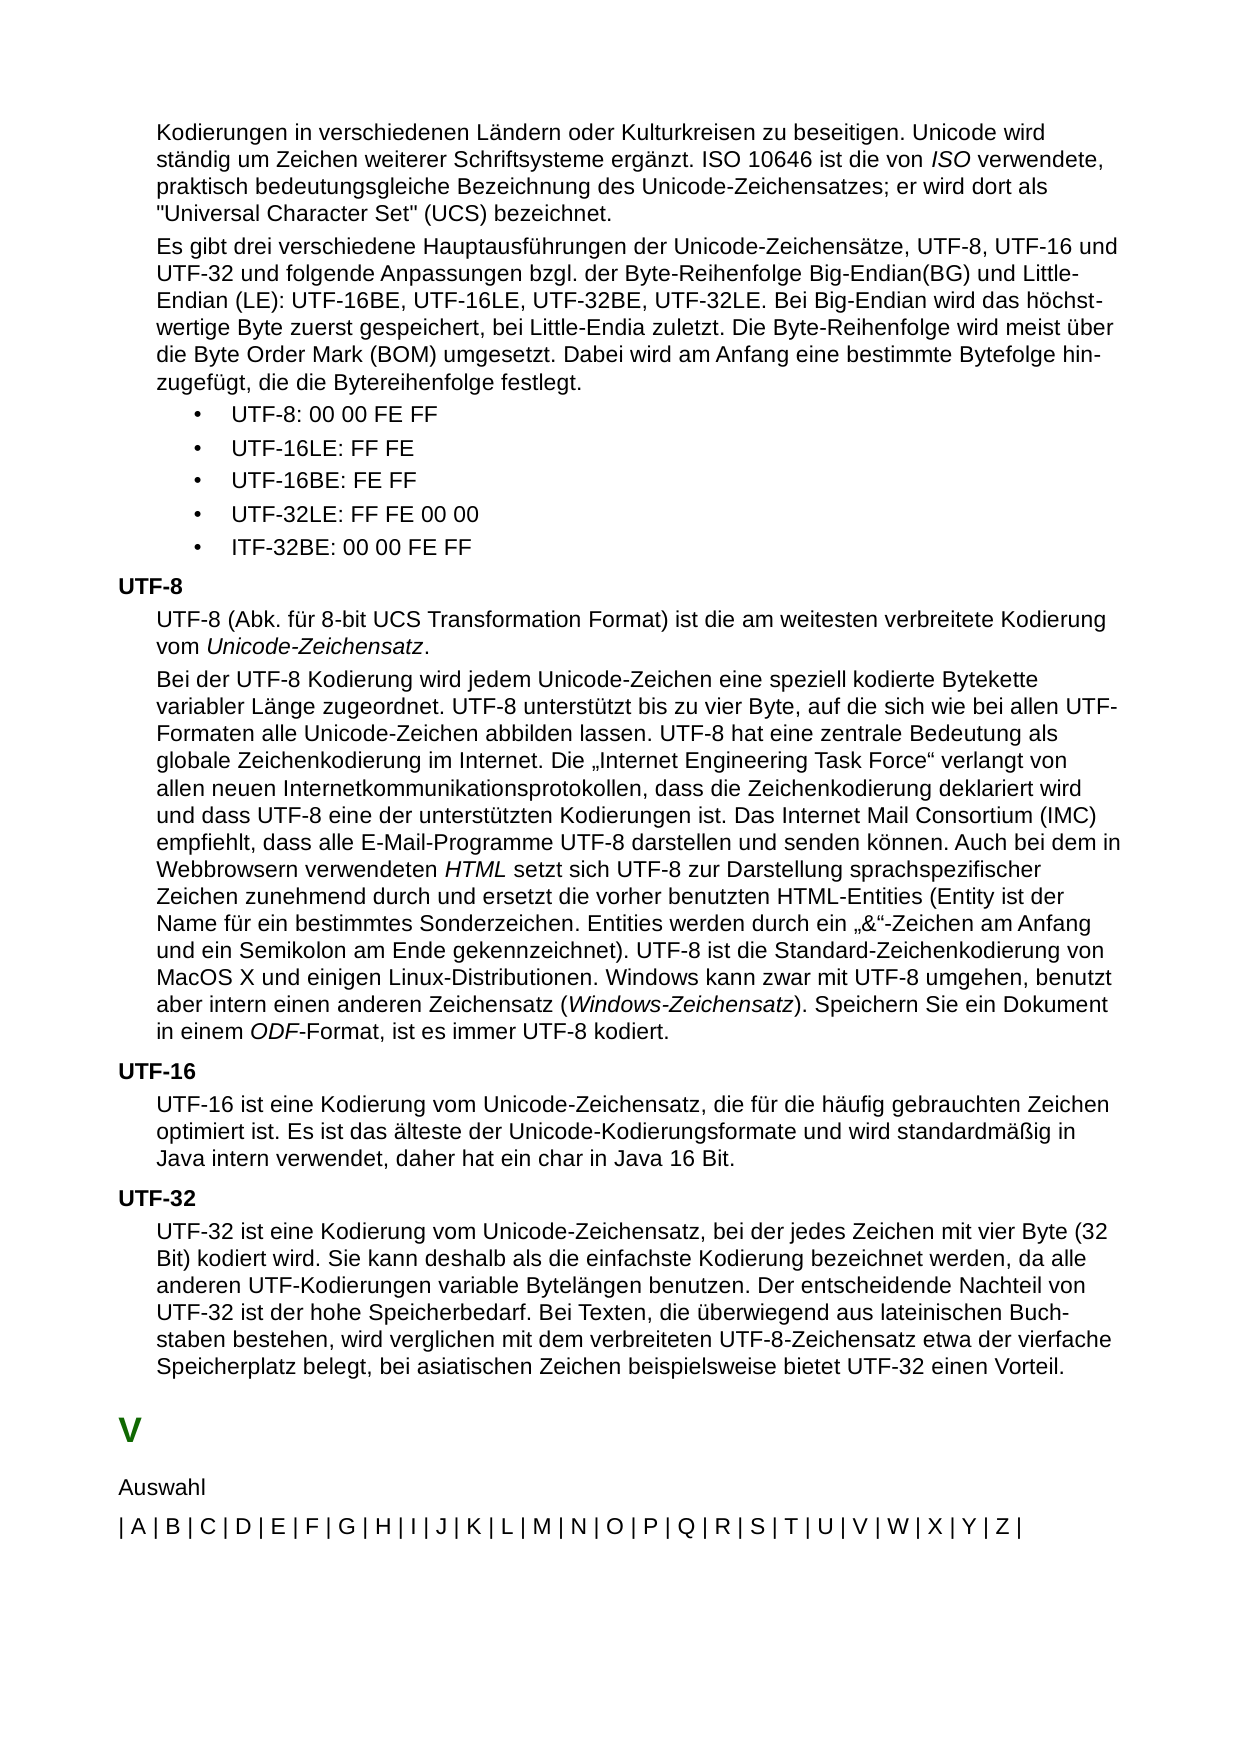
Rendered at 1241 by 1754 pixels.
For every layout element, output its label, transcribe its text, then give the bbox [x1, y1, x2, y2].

text UTF-8 (Abk. für 8-bit UCS Transformation Format) ist die am weitesten verbreitete Kodierung vom Unicode-Zeichensatz. [156, 606, 1122, 660]
text Bei der UTF-8 Kodierung wird jedem Unicode-Zeichen eine speziell kodierte Bytekette variabler Länge zugeordnet. UTF-8 unterstützt bis zu vier Byte, auf die sich wie bei allen UTF-Formaten alle Unicode-Zeichen abbilden lassen. UTF-8 hat eine zentrale Bedeutung als globale Zeichenkodierung im Internet. Die „Internet Engineering Task Force“ verlangt von allen neuen Internetkommunikationsprotokollen, dass die Zeichenkodierung deklariert wird und dass UTF-8 eine der unterstützten Kodierungen ist. Das Internet Mail Consortium (IMC) empfiehlt, dass alle E-Mail-Programme UTF-8 darstellen und senden können. Auch bei dem in Webbrowsern verwendeten HTML setzt sich UTF-8 zur Darstellung sprachspezifischer Zeichen zunehmend durch und ersetzt die vorher benutzten HTML-Entities (Entity ist der Name für ein bestimmtes Sonderzeichen. Entities werden durch ein „&“-Zeichen am Anfang und ein Semikolon am Ende gekennzeichnet). UTF-8 ist die Standard-Zeichenkodierung von MacOS X und einigen Linux-Distributionen. Windows kann zwar mit UTF-8 umgehen, benutzt aber intern einen anderen Zeichensatz (Windows-Zeichensatz). Speichern Sie ein Dokument in einem ODF-Format, ist es immer UTF-8 kodiert. [156, 666, 1122, 1045]
list ITF-32BE: 00 00 FE FF [193, 533, 1122, 560]
text UTF-32 ist eine Kodierung vom Unicode-Zeichensatz, bei der jedes Zeichen mit vier Byte (32 Bit) kodiert wird. Sie kann deshalb als die einfachste Kodierung bezeichnet werden, da alle anderen UTF-Kodierungen variable Bytelängen benutzen. Der entscheidende Nachteil von UTF-32 ist der hohe Speicherbedarf. Bei Texten, die überwiegend aus lateinischen Buch-staben bestehen, wird verglichen mit dem verbreiteten UTF-8-Zeichensatz etwa der vierfache Speicherplatz belegt, bei asiatischen Zeichen beispielsweise bietet UTF-32 einen Vorteil. [156, 1217, 1122, 1379]
list UTF-32 [118, 1184, 1122, 1211]
subtitle V [118, 1409, 1122, 1449]
list UTF-16LE: FF FE [193, 434, 1122, 461]
list UTF-16BE: FE FF [193, 467, 1122, 494]
list UTF-8: 00 00 FE FF [193, 401, 1122, 428]
text Es gibt drei verschiedene Hauptausführungen der Unicode-Zeichensätze, UTF-8, UTF-16 und UTF-32 und folgende Anpassungen bzgl. der Byte-Reihenfolge Big-Endian(BG) und Little-Endian (LE): UTF-16BE, UTF-16LE, UTF-32BE, UTF-32LE. Bei Big-Endian wird das höchst­wertige Byte zuerst gespeichert, bei Little-Endia zuletzt. Die Byte-Reihenfolge wird meist über die Byte Order Mark (BOM) umgesetzt. Dabei wird am Anfang eine bestimmte Bytefolge hin-zugefügt, die die Bytereihenfolge festlegt. [156, 232, 1122, 395]
text | A | B | C | D | E | F | G | H | I | J | K | L | M | N | O | P | Q | R | S | T | U | V | W | X | Y | Z | [118, 1512, 1122, 1539]
list UTF-32LE: FF FE 00 00 [193, 500, 1122, 527]
text Auswahl [118, 1473, 1122, 1500]
text Kodierungen in verschiedenen Ländern oder Kulturkreisen zu beseitigen. Unicode wird ständig um Zeichen weiterer Schriftsysteme ergänzt. ISO 10646 ist die von ISO verwendete, praktisch bedeutungsgleiche Bezeichnung des Unicode-Zeichensatzes; er wird dort als "Universal Character Set" (UCS) bezeichnet. [156, 118, 1122, 226]
list UTF-8 [118, 572, 1122, 599]
text UTF-16 ist eine Kodierung vom Unicode-Zeichensatz, die für die häufig gebrauchten Zeichen optimiert ist. Es ist das älteste der Unicode-Kodierungsformate und wird standardmäßig in Java intern verwendet, daher hat ein char in Java 16 Bit. [156, 1090, 1122, 1172]
list UTF-16 [118, 1057, 1122, 1084]
